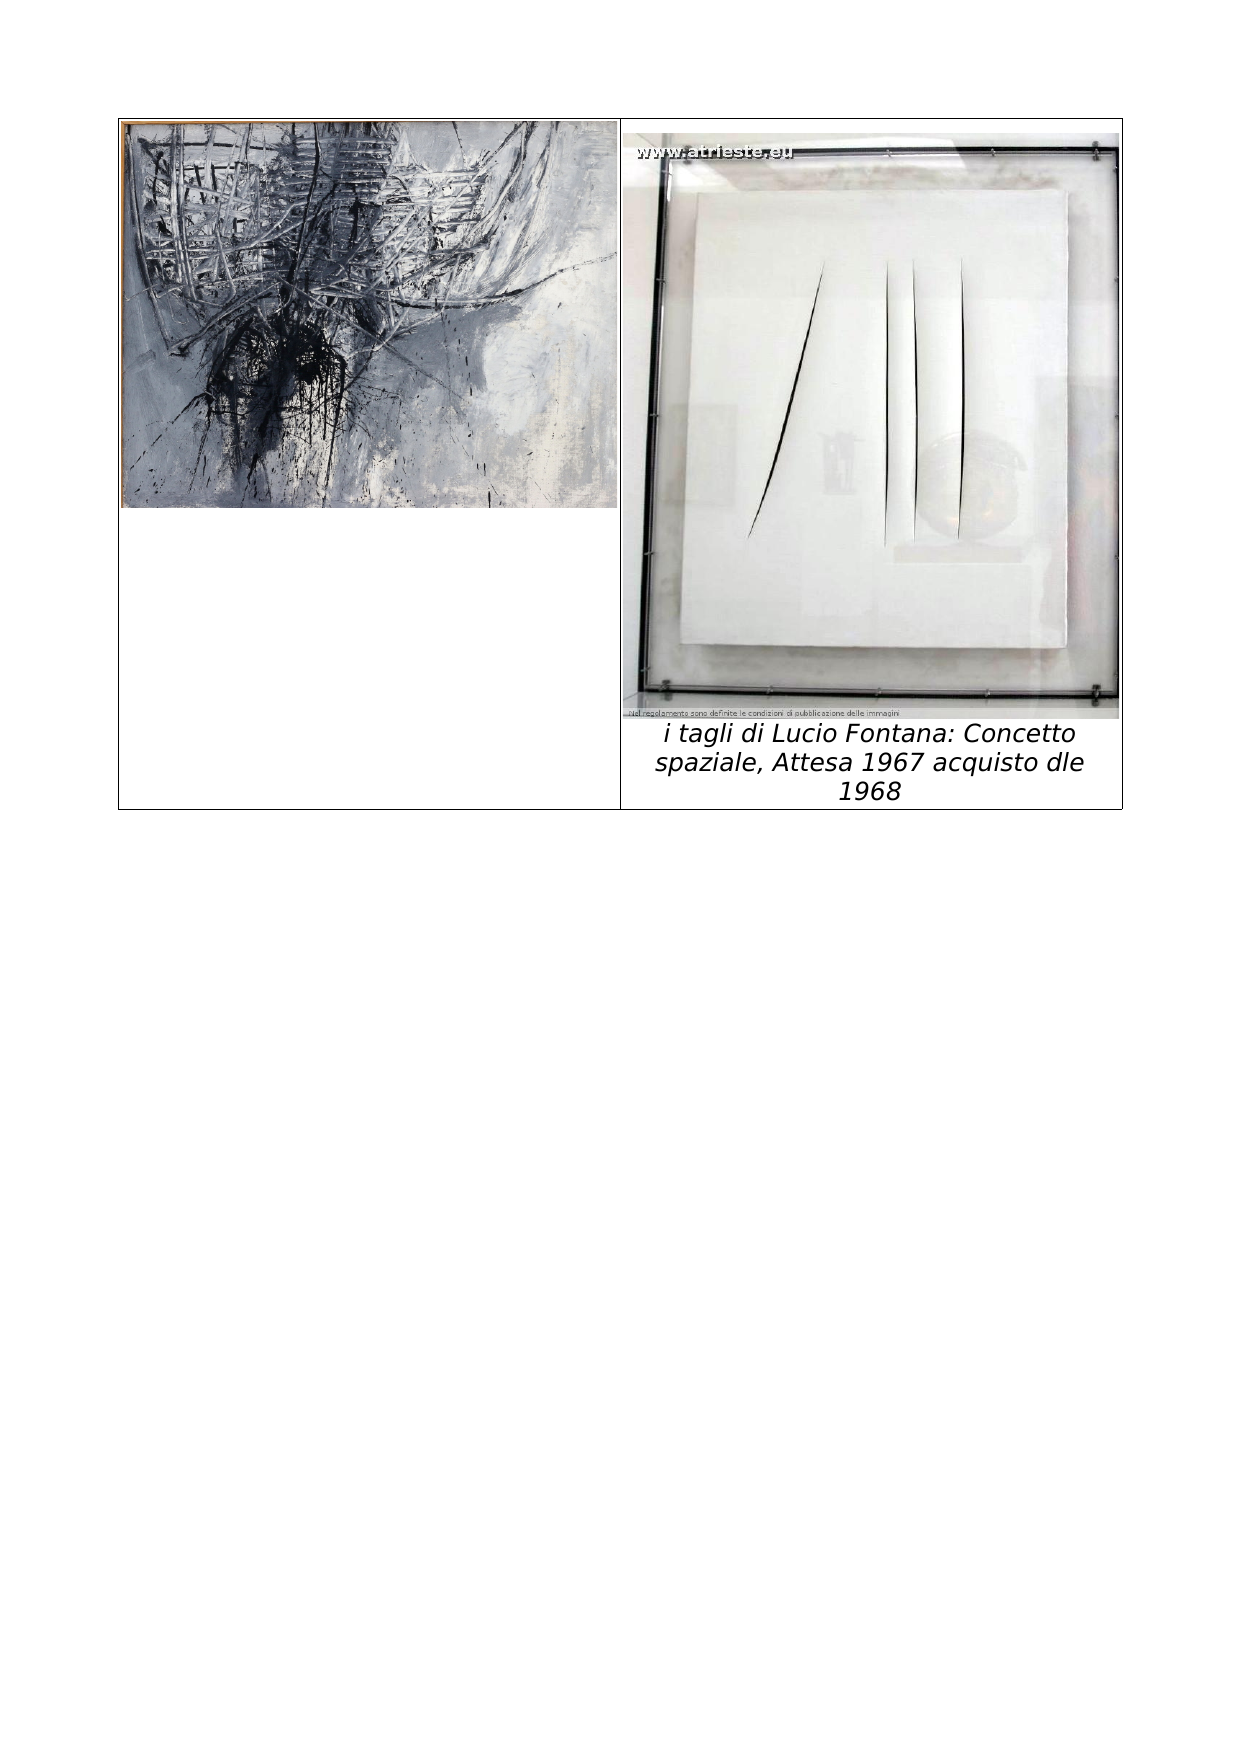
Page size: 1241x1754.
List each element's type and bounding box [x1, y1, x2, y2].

picture [622, 133, 1120, 719]
picture [121, 121, 618, 508]
table_header [621, 119, 1122, 809]
table_header [119, 119, 620, 809]
